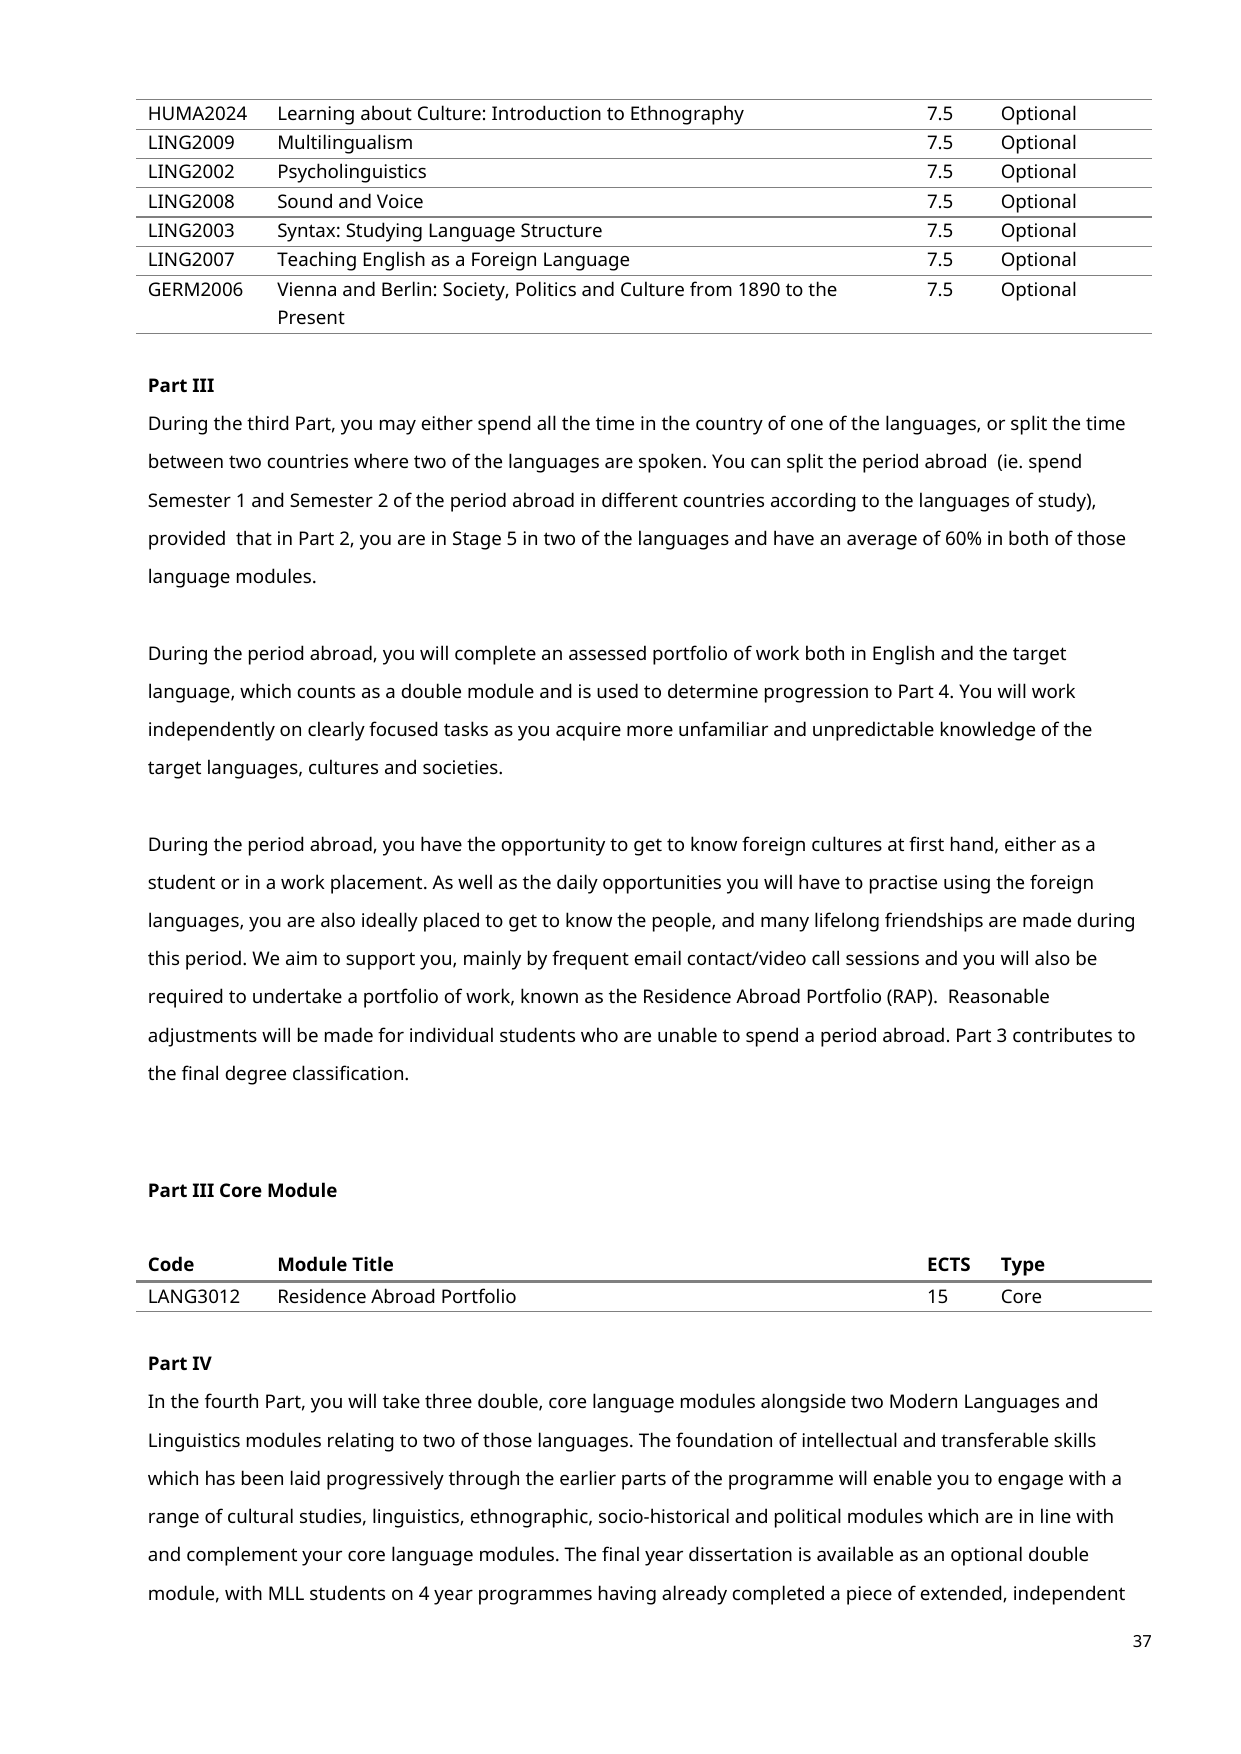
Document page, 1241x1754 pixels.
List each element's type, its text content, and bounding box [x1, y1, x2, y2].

table_cell Optional [989, 159, 1152, 187]
table_cell Optional [989, 218, 1152, 246]
table_cell Part IV In the fourth Part, you will take three double, core language modules alongside two Modern Languages and Linguistics modules relating to two of those languages. The foundation of intellectual and transferable skills which has been laid progressively through the earlier parts of the programme will enable you to engage with a range of cultural studies, linguistics, ethnographic, socio-historical and political modules which are in line with and complement your core language modules. The final year dissertation is available as an optional double module, with MLL students on 4 year programmes having already completed a piece of extended, independent [136, 1312, 1152, 1605]
table_cell Optional [989, 100, 1152, 128]
table_cell 7.5 [916, 188, 989, 216]
table_cell Teaching English as a Foreign Language [266, 247, 916, 275]
table_cell Psycholinguistics [266, 159, 916, 187]
table_cell LING2009 [136, 130, 266, 158]
table_cell Residence Abroad Portfolio [266, 1283, 916, 1311]
table_cell LING2002 [136, 159, 266, 187]
table_cell Core [989, 1283, 1152, 1311]
table_cell Learning about Culture: Introduction to Ethnography [266, 100, 916, 128]
table_cell 7.5 [916, 276, 989, 333]
table_cell 7.5 [916, 159, 989, 187]
table_cell LING2003 [136, 218, 266, 246]
table_cell Optional [989, 276, 1152, 333]
table_cell Part III During the third Part, you may either spend all the time in the country of one of the languages, or split the time between two countries where two of the languages are spoken. You can split the period abroad (ie. spend Semester 1 and Semester 2 of the period abroad in different countries according to the languages of study), provided that in Part 2, you are in Stage 5 in two of the languages and have an average of 60% in both of those language modules. During the period abroad, you will complete an assessed portfolio of work both in English and the target language, which counts as a double module and is used to determine progression to Part 4. You will work independently on clearly focused tasks as you acquire more unfamiliar and unpredictable knowledge of the target languages, cultures and societies. During the period abroad, you have the opportunity to get to know foreign cultures at first hand, either as a student or in a work placement. As well as the daily opportunities you will have to practise using the foreign languages, you are also ideally placed to get to know the people, and many lifelong friendships are made during this period. We aim to support you, mainly by frequent email contact/video call sessions and you will also be required to undertake a portfolio of work, known as the Residence Abroad Portfolio (RAP). Reasonable adjustments will be made for individual students who are unable to spend a period abroad. Part 3 contributes to the final degree classification. [136, 334, 1152, 1139]
table_cell LANG3012 [136, 1283, 266, 1311]
table_cell Multilingualism [266, 130, 916, 158]
table_cell 7.5 [916, 247, 989, 275]
table_cell Module Title [266, 1252, 916, 1280]
table_cell GERM2006 [136, 276, 266, 333]
table_cell Vienna and Berlin: Society, Politics and Culture from 1890 to the Present [266, 276, 916, 333]
table_cell Code [136, 1252, 266, 1280]
table_cell Optional [989, 130, 1152, 158]
table_cell 15 [916, 1283, 989, 1311]
table_cell LING2007 [136, 247, 266, 275]
table_cell LING2008 [136, 188, 266, 216]
table_cell Optional [989, 188, 1152, 216]
table_cell Type [989, 1252, 1152, 1280]
table_cell 7.5 [916, 218, 989, 246]
table_cell ECTS [916, 1252, 989, 1280]
table_cell Sound and Voice [266, 188, 916, 216]
table_cell 7.5 [916, 130, 989, 158]
table_cell HUMA2024 [136, 100, 266, 128]
table_cell Syntax: Studying Language Structure [266, 218, 916, 246]
table_cell 7.5 [916, 100, 989, 128]
table_cell Part III Core Module [136, 1139, 1152, 1252]
table_cell Optional [989, 247, 1152, 275]
